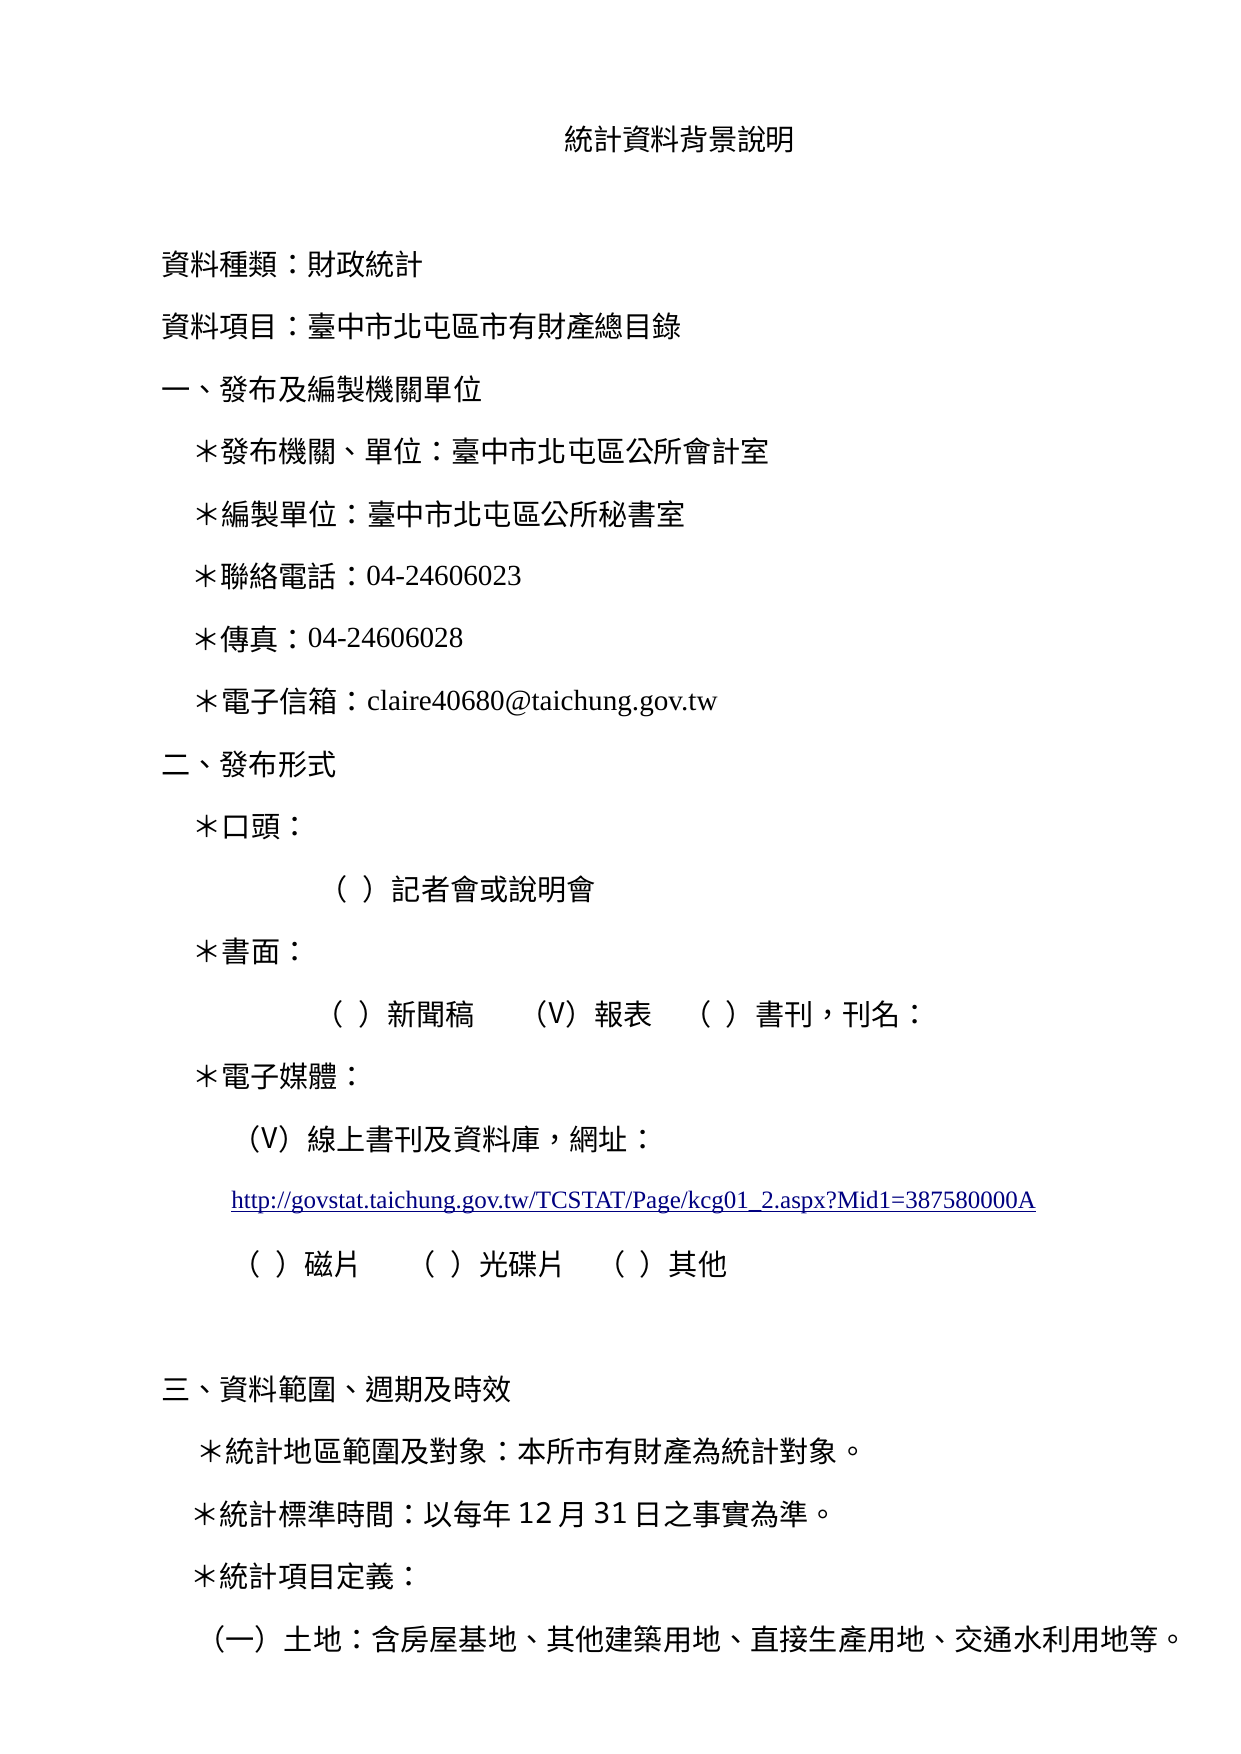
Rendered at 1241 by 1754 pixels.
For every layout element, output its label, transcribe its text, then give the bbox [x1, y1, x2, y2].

table_header 統計資料背景說明 資料種類：財政統計 資料項目：臺中市北屯區市有財產總目錄 一、發布及編製機關單位 ＊發布機關、單位：臺中市北屯區公所會計室 ＊編製單位：臺中市北屯區公所秘書室 ＊聯絡電話：04-24606023 ＊傳真：04-24606028 ＊電子信箱：claire40680@taichung.gov.tw 二、發布形式 口頭： （ ）記者會或說明會 書面： （ ）新聞稿 （V）報表 （ ）書刊，刊名： ＊電子媒體： （V）線上書刊及資料庫，網址： http://govstat.taichung.gov.tw/TCSTAT/Page/kcg01_2.aspx?Mid1=387580000A （ ）磁片 （ ）光碟片 （ ）其他 三、資料範圍、週期及時效 ＊統計地區範圍及對象：本所市有財產為統計對象。 ＊統計標準時間：以每年12月31日之事實為準。 ＊統計項目定義： （一）土地：含房屋基地、其他建築用地、直接生產用地、交通水利用地等。 [150, 96, 1209, 1658]
